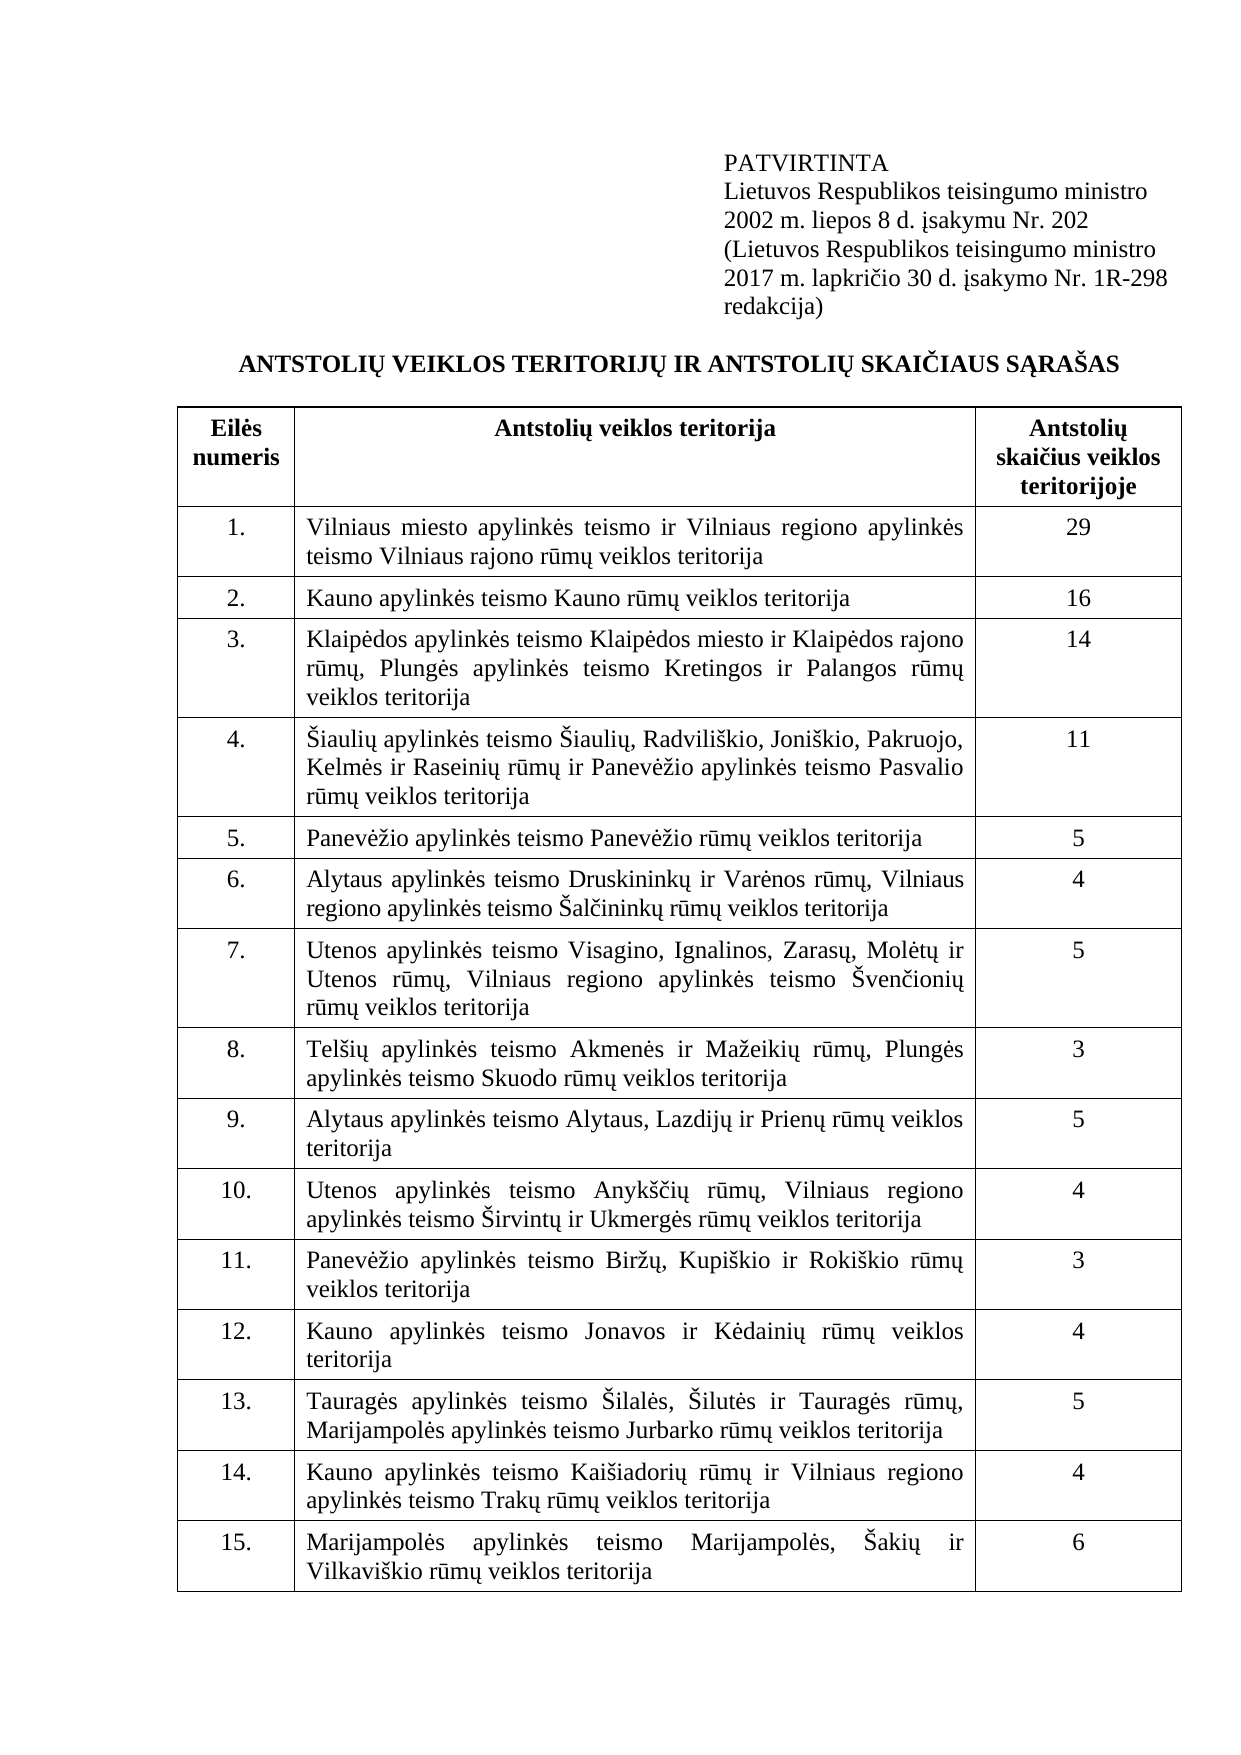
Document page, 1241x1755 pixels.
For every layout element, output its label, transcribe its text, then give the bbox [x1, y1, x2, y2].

table_header Eilės numeris [178, 408, 294, 506]
table_cell 9. [178, 1099, 294, 1168]
table_cell 3. [178, 619, 294, 717]
table_cell Alytaus apylinkės teismo Druskininkų ir Varėnos rūmų, Vilniaus regiono apylinkės teismo Šalčininkų rūmų veiklos teritorija [295, 859, 975, 928]
table_cell Utenos apylinkės teismo Anykščių rūmų, Vilniaus regiono apylinkės teismo Širvintų ir Ukmergės rūmų veiklos teritorija [295, 1169, 975, 1238]
table_cell Telšių apylinkės teismo Akmenės ir Mažeikių rūmų, Plungės apylinkės teismo Skuodo rūmų veiklos teritorija [295, 1028, 975, 1098]
table_cell 4 [976, 859, 1181, 928]
text redakcija) [723, 291, 1181, 320]
table_cell 7. [178, 929, 294, 1027]
table_cell 13. [178, 1380, 294, 1450]
table_cell 8. [178, 1028, 294, 1098]
table_cell 2. [178, 577, 294, 618]
text PATVIRTINTA [723, 148, 1181, 176]
table_cell 3 [976, 1028, 1181, 1098]
text (Lietuvos Respublikos teisingumo ministro [723, 234, 1181, 263]
table_cell Utenos apylinkės teismo Visagino, Ignalinos, Zarasų, Molėtų ir Utenos rūmų, Vilniaus regiono apylinkės teismo Švenčionių rūmų veiklos teritorija [295, 929, 975, 1027]
table_cell 5 [976, 1099, 1181, 1168]
table_cell 5 [976, 1380, 1181, 1450]
table_cell 11. [178, 1240, 294, 1309]
table_cell 5. [178, 817, 294, 858]
table_cell Klaipėdos apylinkės teismo Klaipėdos miesto ir Klaipėdos rajono rūmų, Plungės apylinkės teismo Kretingos ir Palangos rūmų veiklos teritorija [295, 619, 975, 717]
table_cell 4 [976, 1169, 1181, 1238]
table_cell 6 [976, 1521, 1181, 1591]
table_cell Marijampolės apylinkės teismo Marijampolės, Šakių ir Vilkaviškio rūmų veiklos teritorija [295, 1521, 975, 1591]
table_cell 1. [178, 507, 294, 576]
table_header Antstolių skaičius veiklos teritorijoje [976, 408, 1181, 506]
table_cell 10. [178, 1169, 294, 1238]
table_cell 14. [178, 1451, 294, 1520]
table_cell Kauno apylinkės teismo Kauno rūmų veiklos teritorija [295, 577, 975, 618]
table_cell Alytaus apylinkės teismo Alytaus, Lazdijų ir Prienų rūmų veiklos teritorija [295, 1099, 975, 1168]
text Lietuvos Respublikos teisingumo ministro [723, 176, 1181, 205]
table_cell 5 [976, 929, 1181, 1027]
table_cell Panevėžio apylinkės teismo Biržų, Kupiškio ir Rokiškio rūmų veiklos teritorija [295, 1240, 975, 1309]
table_cell 15. [178, 1521, 294, 1591]
table_cell 16 [976, 577, 1181, 618]
table_cell 5 [976, 817, 1181, 858]
table_cell 29 [976, 507, 1181, 576]
table_cell 3 [976, 1240, 1181, 1309]
table_cell Šiaulių apylinkės teismo Šiaulių, Radviliškio, Joniškio, Pakruojo, Kelmės ir Raseinių rūmų ir Panevėžio apylinkės teismo Pasvalio rūmų veiklos teritorija [295, 718, 975, 816]
text ANTSTOLIŲ VEIKLOS TERITORIJŲ IR ANTSTOLIŲ SKAIČIAUS SĄRAŠAS [177, 349, 1181, 378]
table_cell 4 [976, 1310, 1181, 1379]
table_cell Kauno apylinkės teismo Kaišiadorių rūmų ir Vilniaus regiono apylinkės teismo Trakų rūmų veiklos teritorija [295, 1451, 975, 1520]
text 2017 m. lapkričio 30 d. įsakymo Nr. 1R-298 [723, 263, 1181, 291]
table_header Antstolių veiklos teritorija [295, 408, 975, 506]
table_cell Vilniaus miesto apylinkės teismo ir Vilniaus regiono apylinkės teismo Vilniaus rajono rūmų veiklos teritorija [295, 507, 975, 576]
table_cell Kauno apylinkės teismo Jonavos ir Kėdainių rūmų veiklos teritorija [295, 1310, 975, 1379]
text 2002 m. liepos 8 d. įsakymu Nr. 202 [723, 205, 1181, 234]
table_cell 14 [976, 619, 1181, 717]
table_cell Panevėžio apylinkės teismo Panevėžio rūmų veiklos teritorija [295, 817, 975, 858]
table_cell 12. [178, 1310, 294, 1379]
table_cell 4. [178, 718, 294, 816]
table_cell 6. [178, 859, 294, 928]
table_cell Tauragės apylinkės teismo Šilalės, Šilutės ir Tauragės rūmų, Marijampolės apylinkės teismo Jurbarko rūmų veiklos teritorija [295, 1380, 975, 1450]
table_cell 4 [976, 1451, 1181, 1520]
table_cell 11 [976, 718, 1181, 816]
